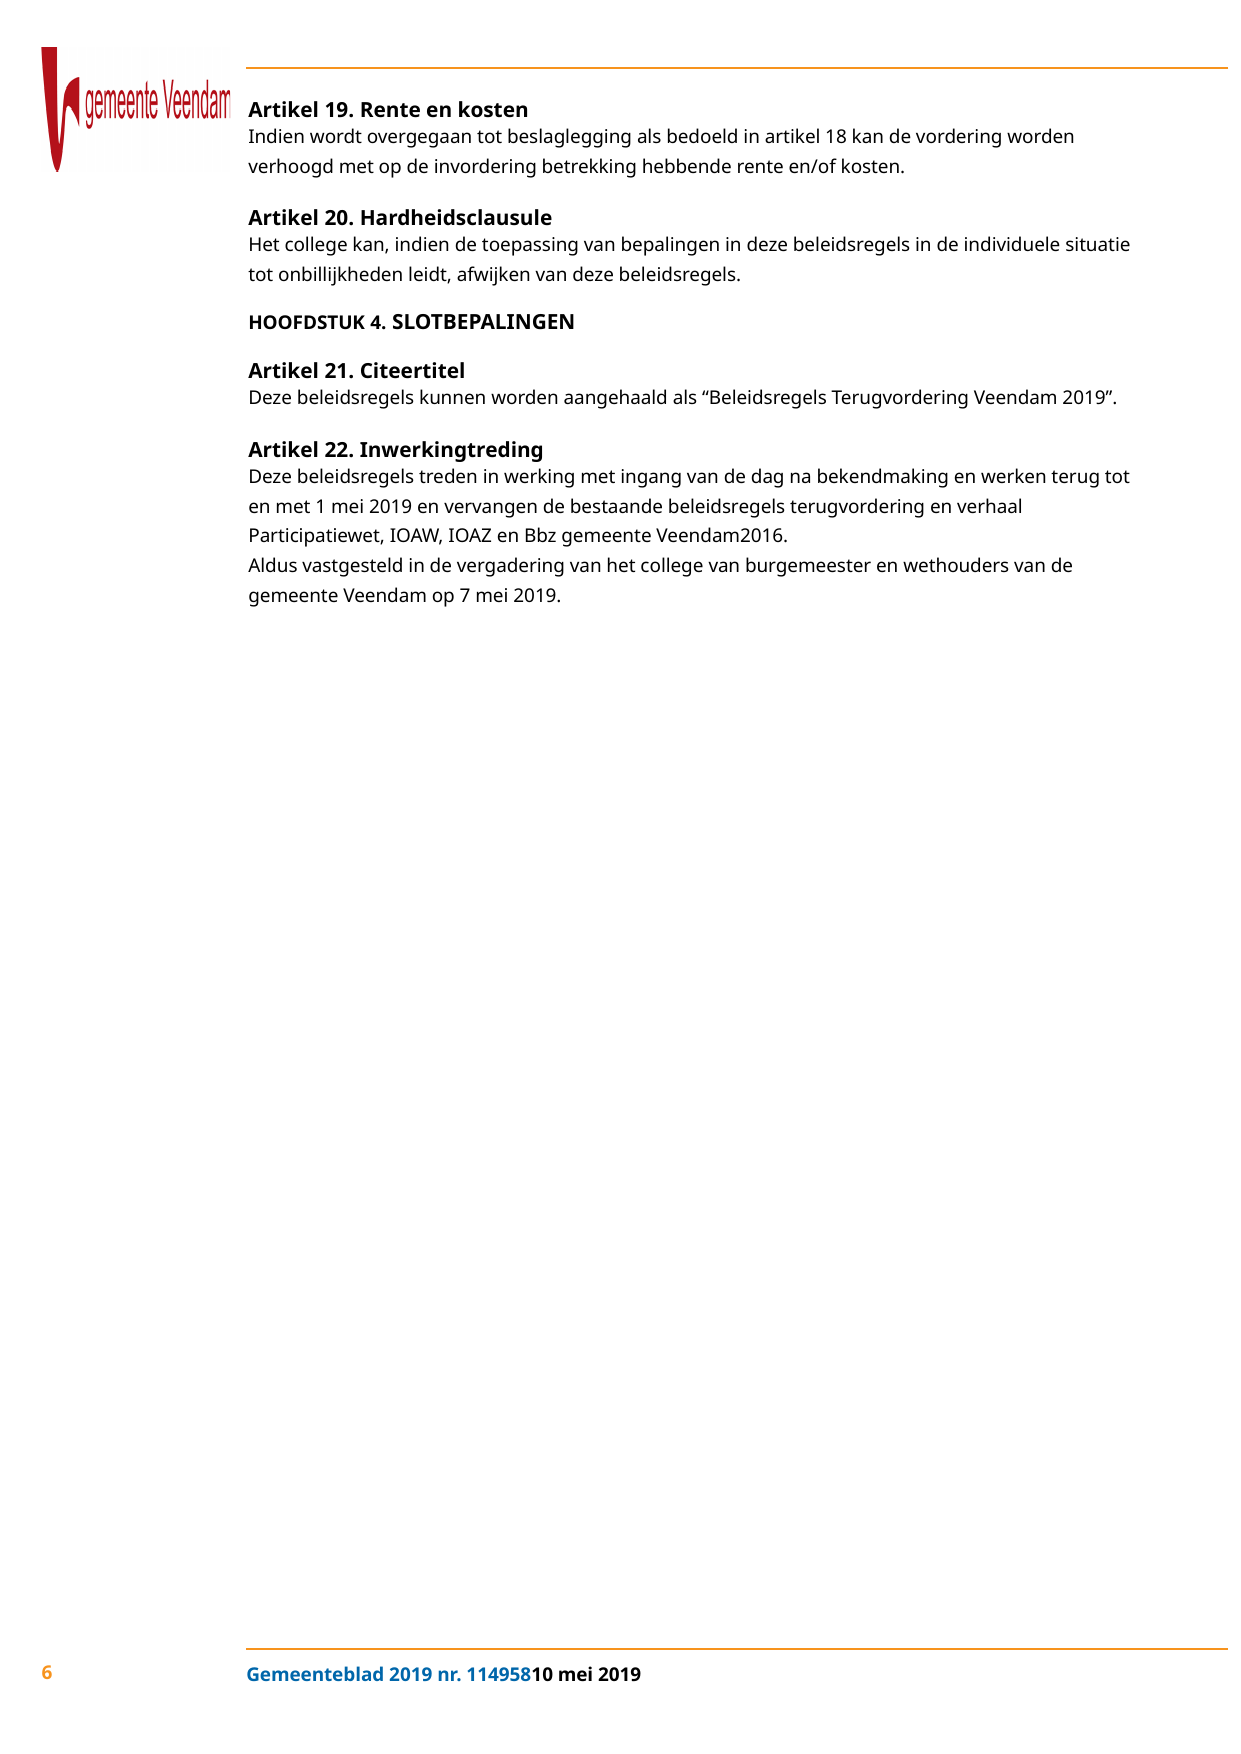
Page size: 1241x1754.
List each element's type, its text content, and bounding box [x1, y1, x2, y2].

picture [41, 47, 231, 172]
text Deze beleidsregels treden in werking met ingang van de dag na bekendmaking en werken terug tot en met 1 mei 2019 en vervangen de bestaande beleidsregels terugvordering en verhaal Participatiewet, IOAW, IOAZ en Bbz gemeente Veendam2016. [248, 463, 1152, 548]
text Het college kan, indien de toepassing van bepalingen in deze beleidsregels in de individuele situatie tot onbillijkheden leidt, afwijken van deze beleidsregels. [248, 232, 1152, 287]
text Aldus vastgesteld in de vergadering van het college van burgemeester en wethouders van de gemeente Veendam op 7 mei 2019. [248, 552, 1152, 607]
text Artikel 20. Hardheidsclausule [248, 203, 1152, 232]
text Deze beleidsregels kunnen worden aangehaald als “Beleidsregels Terugvordering Veendam 2019”. [248, 384, 1152, 410]
text Artikel 21. Citeertitel [248, 356, 1152, 384]
text Artikel 22. Inwerkingtreding [248, 435, 1152, 463]
text Indien wordt overgegaan tot beslaglegging als bedoeld in artikel 18 kan de vordering worden verhoogd met op de invordering betrekking hebbende rente en/of kosten. [248, 123, 1152, 178]
text Artikel 19. Rente en kosten [248, 95, 1152, 123]
text HOOFDSTUK 4. SLOTBEPALINGEN [248, 307, 1152, 335]
